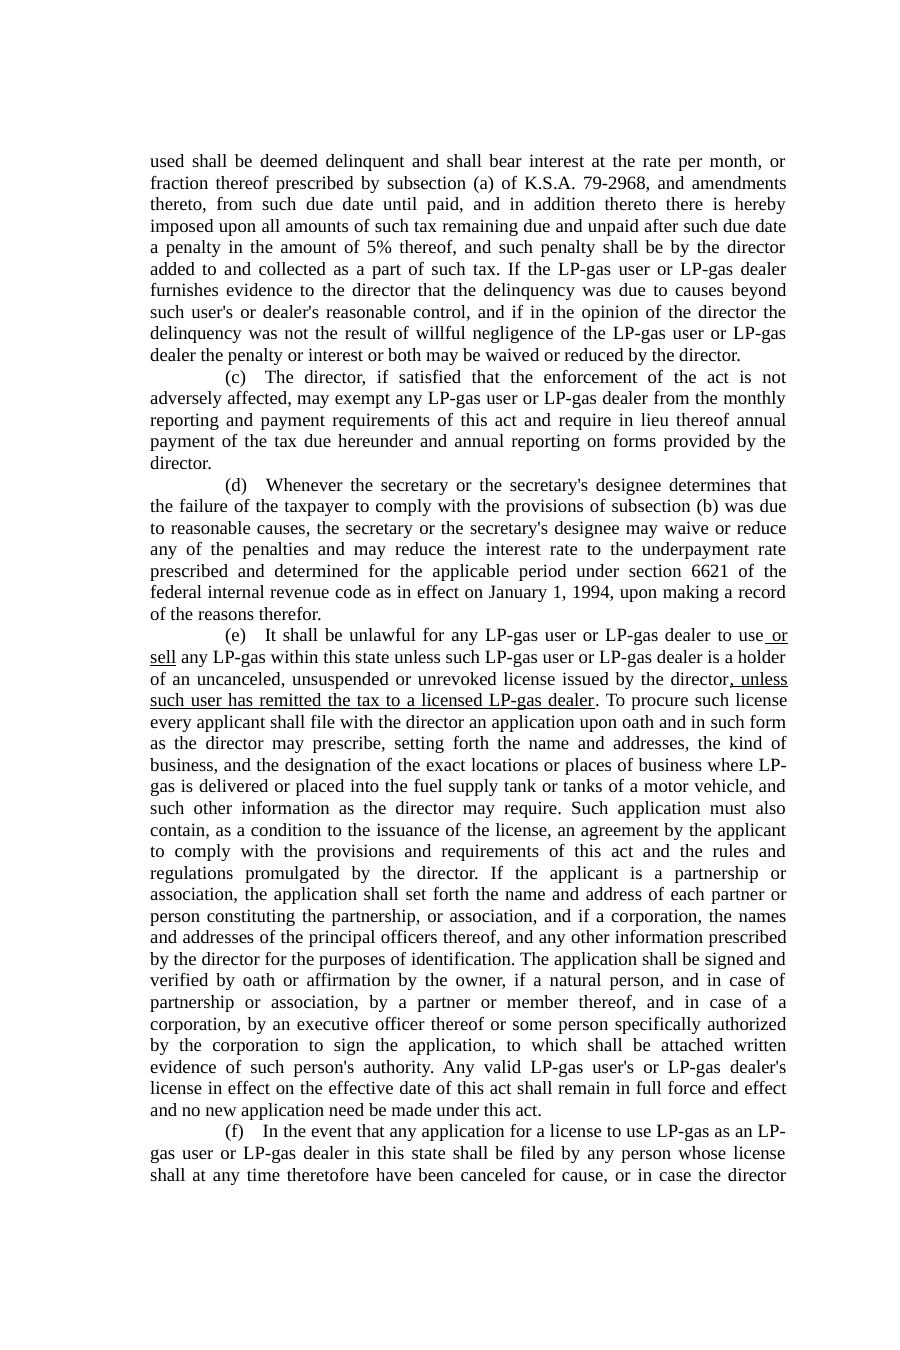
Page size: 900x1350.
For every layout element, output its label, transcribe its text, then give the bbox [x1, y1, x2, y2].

text (d) Whenever the secretary or the secretary's designee determines that the failure of the taxpayer to comply with the provisions of subsection (b) was due to reasonable causes, the secretary or the secretary's designee may waive or reduce any of the penalties and may reduce the interest rate to the underpayment rate prescribed and determined for the applicable period under section 6621 of the federal internal revenue code as in effect on January 1, 1994, upon making a record of the reasons therefor. [150, 473, 787, 624]
text (e) It shall be unlawful for any LP-gas user or LP-gas dealer to use or sell any LP-gas within this state unless such LP-gas user or LP-gas dealer is a holder of an uncanceled, unsuspended or unrevoked license issued by the director, unless such user has remitted the tax to a licensed LP-gas dealer. To procure such license every applicant shall file with the director an application upon oath and in such form as the director may prescribe, setting forth the name and addresses, the kind of business, and the designation of the exact locations or places of business where LP-gas is delivered or placed into the fuel supply tank or tanks of a motor vehicle, and such other information as the director may require. Such application must also contain, as a condition to the issuance of the license, an agreement by the applicant to comply with the provisions and requirements of this act and the rules and regulations promulgated by the director. If the applicant is a partnership or association, the application shall set forth the name and address of each partner or person constituting the partnership, or association, and if a corporation, the names and addresses of the principal officers thereof, and any other information prescribed by the director for the purposes of identification. The application shall be signed and verified by oath or affirmation by the owner, if a natural person, and in case of partnership or association, by a partner or member thereof, and in case of a corporation, by an executive officer thereof or some person specifically authorized by the corporation to sign the application, to which shall be attached written evidence of such person's authority. Any valid LP-gas user's or LP-gas dealer's license in effect on the effective date of this act shall remain in full force and effect and no new application need be made under this act. [150, 624, 787, 1120]
text (c) The director, if satisfied that the enforcement of the act is not adversely affected, may exempt any LP-gas user or LP-gas dealer from the monthly reporting and payment requirements of this act and require in lieu thereof annual payment of the tax due hereunder and annual reporting on forms provided by the director. [150, 366, 787, 473]
text used shall be deemed delinquent and shall bear interest at the rate per month, or fraction thereof prescribed by subsection (a) of K.S.A. 79-2968, and amendments thereto, from such due date until paid, and in addition thereto there is hereby imposed upon all amounts of such tax remaining due and unpaid after such due date a penalty in the amount of 5% thereof, and such penalty shall be by the director added to and collected as a part of such tax. If the LP-gas user or LP-gas dealer furnishes evidence to the director that the delinquency was due to causes beyond such user's or dealer's reasonable control, and if in the opinion of the director the delinquency was not the result of willful negligence of the LP-gas user or LP-gas dealer the penalty or interest or both may be waived or reduced by the director. [150, 150, 787, 366]
text (f) In the event that any application for a license to use LP-gas as an LP-gas user or LP-gas dealer in this state shall be filed by any person whose license shall at any time theretofore have been canceled for cause, or in case the director [150, 1120, 787, 1185]
